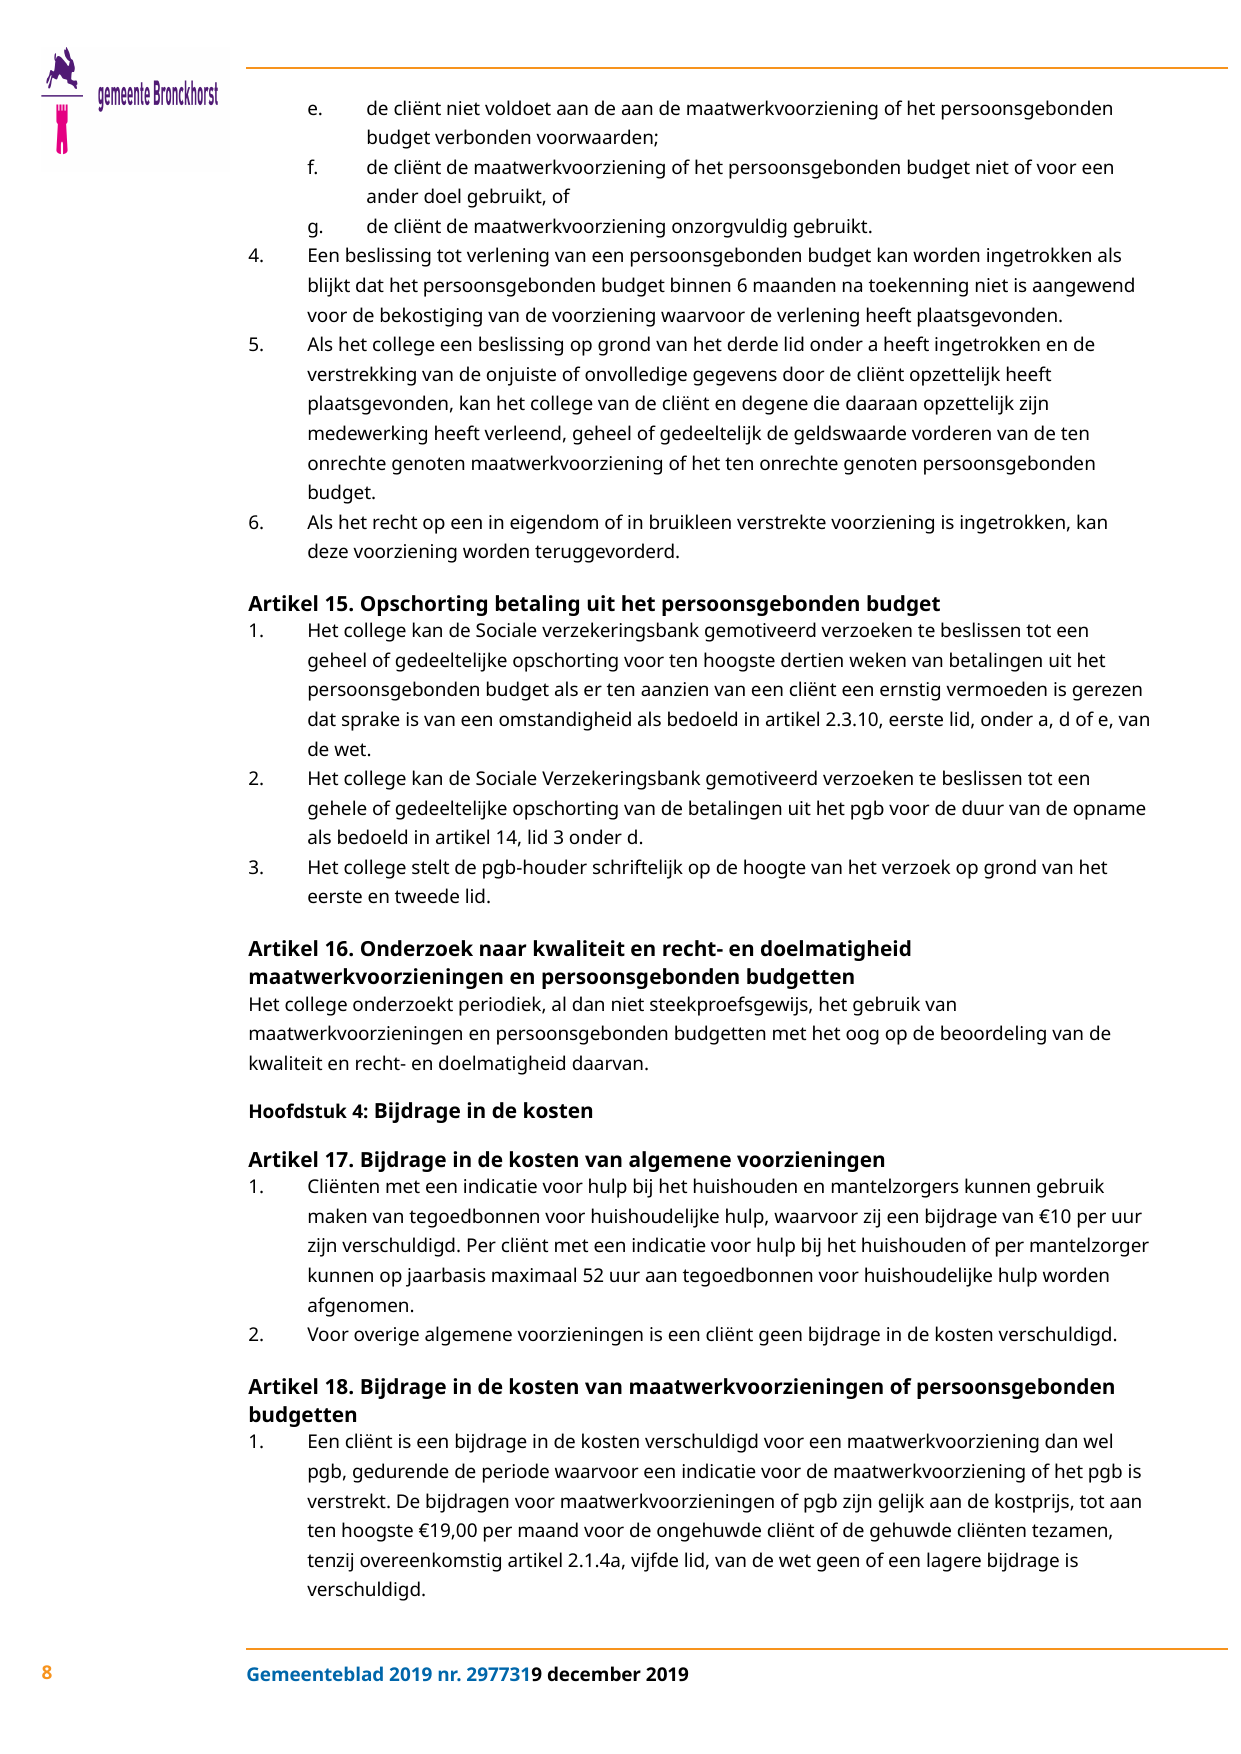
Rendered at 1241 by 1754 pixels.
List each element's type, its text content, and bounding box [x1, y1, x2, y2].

list Als het recht op een in eigendom of in bruikleen verstrekte voorziening is ingetrokken, kan deze voorziening worden teruggevorderd. [248, 509, 1152, 564]
list Het college stelt de pgb-houder schriftelijk op de hoogte van het verzoek op grond van het eerste en tweede lid. [248, 854, 1152, 909]
text Hoofdstuk 4: Bijdrage in de kosten [248, 1096, 1152, 1124]
text Artikel 15. Opschorting betaling uit het persoonsgebonden budget [248, 589, 1152, 617]
text Artikel 16. Onderzoek naar kwaliteit en recht- en doelmatigheid maatwerkvoorzieningen en persoonsgebonden budgetten [248, 934, 1152, 991]
picture [41, 47, 231, 172]
list Cliënten met een indicatie voor hulp bij het huishouden en mantelzorgers kunnen gebruik maken van tegoedbonnen voor huishoudelijke hulp, waarvoor zij een bijdrage van €10 per uur zijn verschuldigd. Per cliënt met een indicatie voor hulp bij het huishouden of per mantelzorger kunnen op jaarbasis maximaal 52 uur aan tegoedbonnen voor huishoudelijke hulp worden afgenomen. [248, 1173, 1152, 1317]
text Artikel 17. Bijdrage in de kosten van algemene voorzieningen [248, 1145, 1152, 1173]
text Het college onderzoekt periodiek, al dan niet steekproefsgewijs, het gebruik van maatwerkvoorzieningen en persoonsgebonden budgetten met het oog op de beoordeling van de kwaliteit en recht- en doelmatigheid daarvan. [248, 991, 1152, 1076]
list Een cliënt is een bijdrage in de kosten verschuldigd voor een maatwerkvoorziening dan wel pgb, gedurende de periode waarvoor een indicatie voor de maatwerkvoorziening of het pgb is verstrekt. De bijdragen voor maatwerkvoorzieningen of pgb zijn gelijk aan de kostprijs, tot aan ten hoogste €19,00 per maand voor de ongehuwde cliënt of de gehuwde cliënten tezamen, tenzij overeenkomstig artikel 2.1.4a, vijfde lid, van de wet geen of een lagere bijdrage is verschuldigd. [248, 1429, 1152, 1602]
list Een beslissing tot verlening van een persoonsgebonden budget kan worden ingetrokken als blijkt dat het persoonsgebonden budget binnen 6 maanden na toekenning niet is aangewend voor de bekostiging van de voorziening waarvoor de verlening heeft plaatsgevonden. [248, 243, 1152, 328]
list Als het college een beslissing op grond van het derde lid onder a heeft ingetrokken en de verstrekking van de onjuiste of onvolledige gegevens door de cliënt opzettelijk heeft plaatsgevonden, kan het college van de cliënt en degene die daaraan opzettelijk zijn medewerking heeft verleend, geheel of gedeeltelijk de geldswaarde vorderen van de ten onrechte genoten maatwerkvoorziening of het ten onrechte genoten persoonsgebonden budget. [248, 331, 1152, 505]
list Het college kan de Sociale verzekeringsbank gemotiveerd verzoeken te beslissen tot een geheel of gedeeltelijke opschorting voor ten hoogste dertien weken van betalingen uit het persoonsgebonden budget als er ten aanzien van een cliënt een ernstig vermoeden is gerezen dat sprake is van een omstandigheid als bedoeld in artikel 2.3.10, eerste lid, onder a, d of e, van de wet. [248, 617, 1152, 761]
text Artikel 18. Bijdrage in de kosten van maatwerkvoorzieningen of persoonsgebonden budgetten [248, 1372, 1152, 1429]
list Voor overige algemene voorzieningen is een cliënt geen bijdrage in de kosten verschuldigd. [248, 1321, 1152, 1347]
list de cliënt niet voldoet aan de aan de maatwerkvoorziening of het persoonsgebonden budget verbonden voorwaarden; [307, 95, 1152, 150]
list de cliënt de maatwerkvoorziening of het persoonsgebonden budget niet of voor een ander doel gebruikt, of [307, 154, 1152, 209]
list Het college kan de Sociale Verzekeringsbank gemotiveerd verzoeken te beslissen tot een gehele of gedeeltelijke opschorting van de betalingen uit het pgb voor de duur van de opname als bedoeld in artikel 14, lid 3 onder d. [248, 765, 1152, 850]
list de cliënt de maatwerkvoorziening onzorgvuldig gebruikt. [307, 213, 1152, 239]
